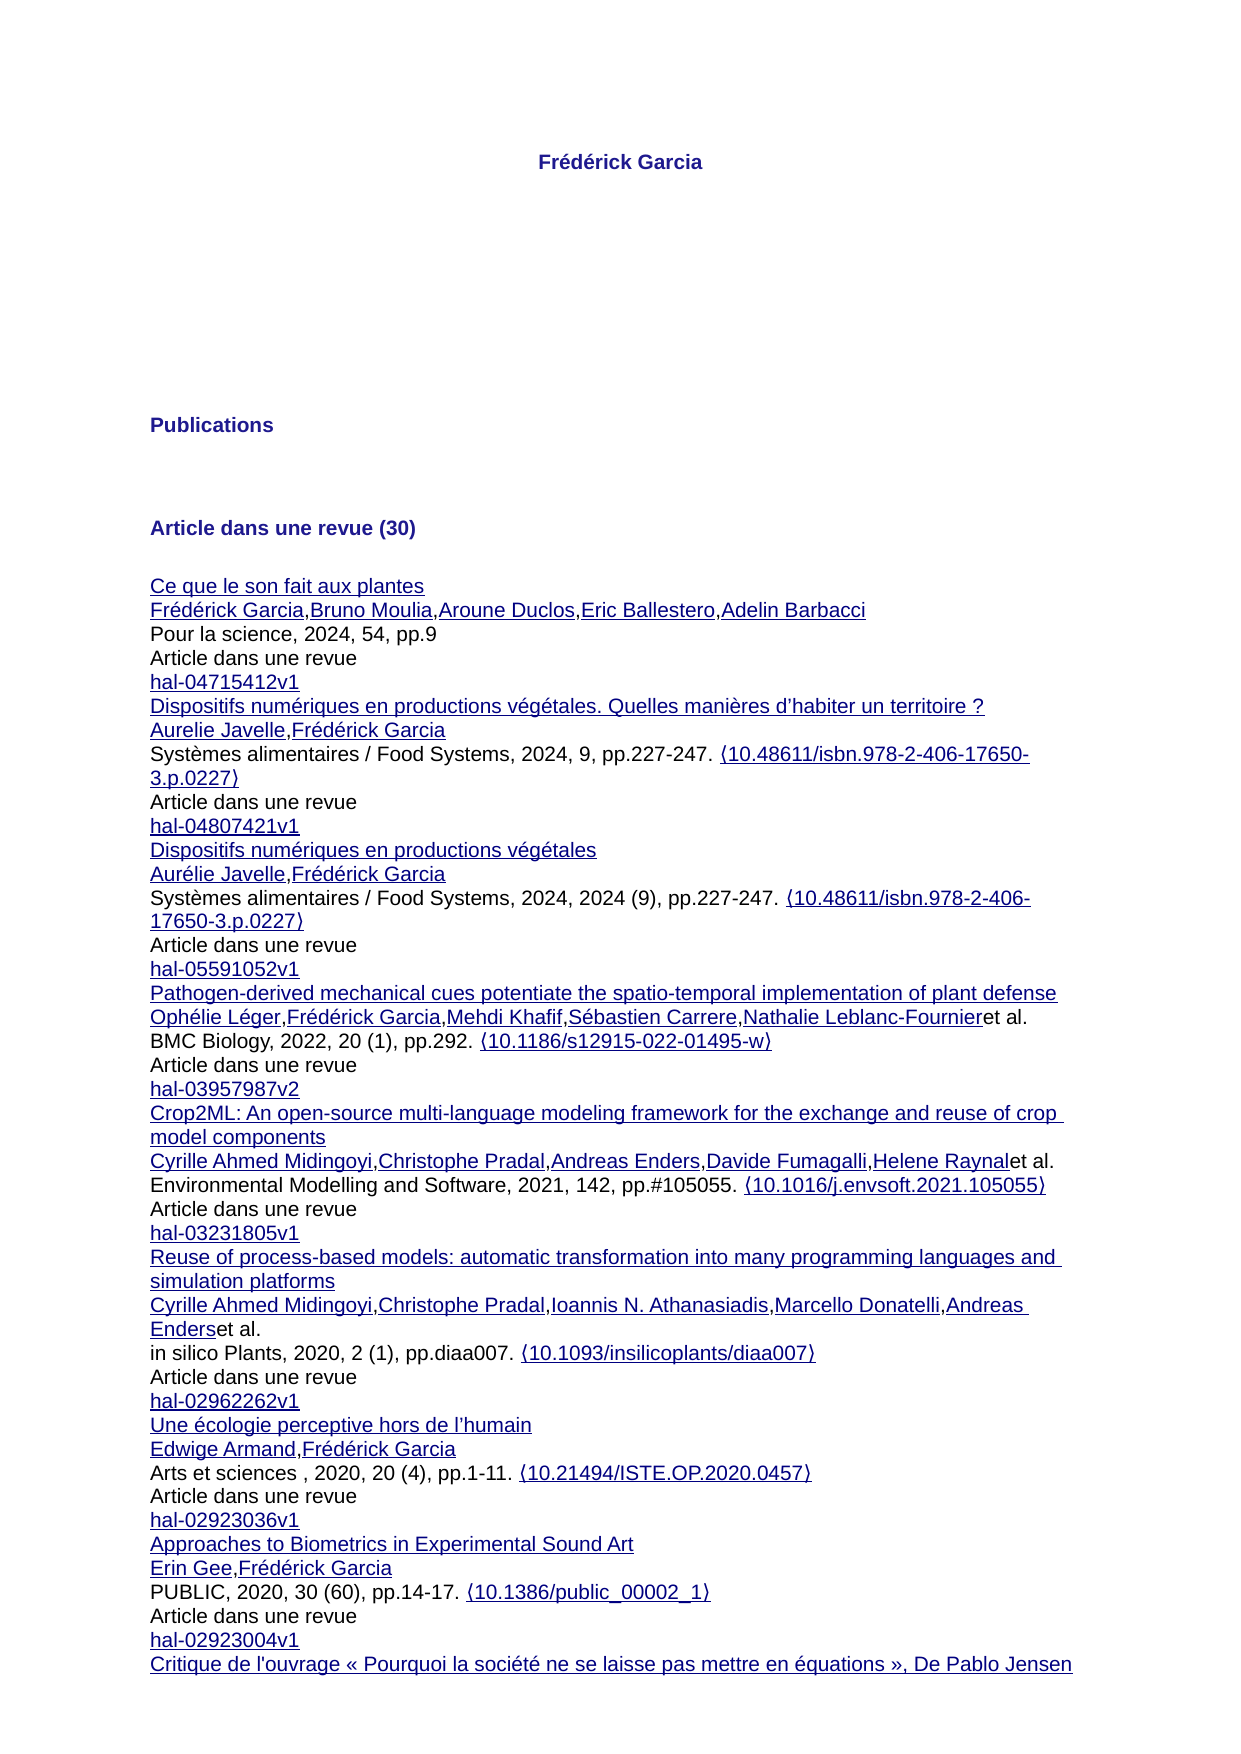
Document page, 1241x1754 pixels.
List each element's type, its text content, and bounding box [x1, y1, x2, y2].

table_cell Reuse of process-based models: automatic transformation into many programming languages and simulation platforms Cyrille Ahmed Midingoyi,Christophe Pradal,Ioannis N. Athanasiadis,Marcello Donatelli,Andreas Enderset al. in silico Plants, 2020, 2 (1), pp.diaa007. ⟨10.1093/insilicoplants/diaa007⟩ Article dans une revue hal-02962262v1 [150, 1245, 1090, 1412]
subtitle Article dans une revue (30) [150, 516, 1090, 539]
table_cell Crop2ML: An open-source multi-language modeling framework for the exchange and reuse of crop model components Cyrille Ahmed Midingoyi,Christophe Pradal,Andreas Enders,Davide Fumagalli,Helene Raynalet al. Environmental Modelling and Software, 2021, 142, pp.#105055. ⟨10.1016/j.envsoft.2021.105055⟩ Article dans une revue hal-03231805v1 [150, 1101, 1090, 1245]
subtitle Frédérick Garcia [150, 150, 1090, 174]
table_cell Dispositifs numériques en productions végétales. Quelles manières d’habiter un territoire ? Aurelie Javelle,Frédérick Garcia Systèmes alimentaires / Food Systems, 2024, 9, pp.227-247. ⟨10.48611/isbn.978-2-406-17650-3.p.0227⟩ Article dans une revue hal-04807421v1 [150, 694, 1090, 837]
table_cell Dispositifs numériques en productions végétales Aurélie Javelle,Frédérick Garcia Systèmes alimentaires / Food Systems, 2024, 2024 (9), pp.227-247. ⟨10.48611/isbn.978-2-406-17650-3.p.0227⟩ Article dans une revue hal-05591052v1 [150, 838, 1090, 981]
table_cell Approaches to Biometrics in Experimental Sound Art Erin Gee,Frédérick Garcia PUBLIC, 2020, 30 (60), pp.14-17. ⟨10.1386/public_00002_1⟩ Article dans une revue hal-02923004v1 [150, 1532, 1090, 1652]
table_cell Une écologie perceptive hors de l’humain Edwige Armand,Frédérick Garcia Arts et sciences , 2020, 20 (4), pp.1-11. ⟨10.21494/ISTE.OP.2020.0457⟩ Article dans une revue hal-02923036v1 [150, 1413, 1090, 1532]
table_cell Critique de l'ouvrage « Pourquoi la société ne se laisse pas mettre en équations », De Pablo Jensen [150, 1652, 1090, 1676]
subtitle Publications [150, 412, 1090, 436]
table_cell Pathogen-derived mechanical cues potentiate the spatio-temporal implementation of plant defense Ophélie Léger,Frédérick Garcia,Mehdi Khafif,Sébastien Carrere,Nathalie Leblanc-Fournieret al. BMC Biology, 2022, 20 (1), pp.292. ⟨10.1186/s12915-022-01495-w⟩ Article dans une revue hal-03957987v2 [150, 981, 1090, 1101]
table_header Ce que le son fait aux plantes Frédérick Garcia,Bruno Moulia,Aroune Duclos,Eric Ballestero,Adelin Barbacci Pour la science, 2024, 54, pp.9 Article dans une revue hal-04715412v1 [150, 574, 1090, 694]
